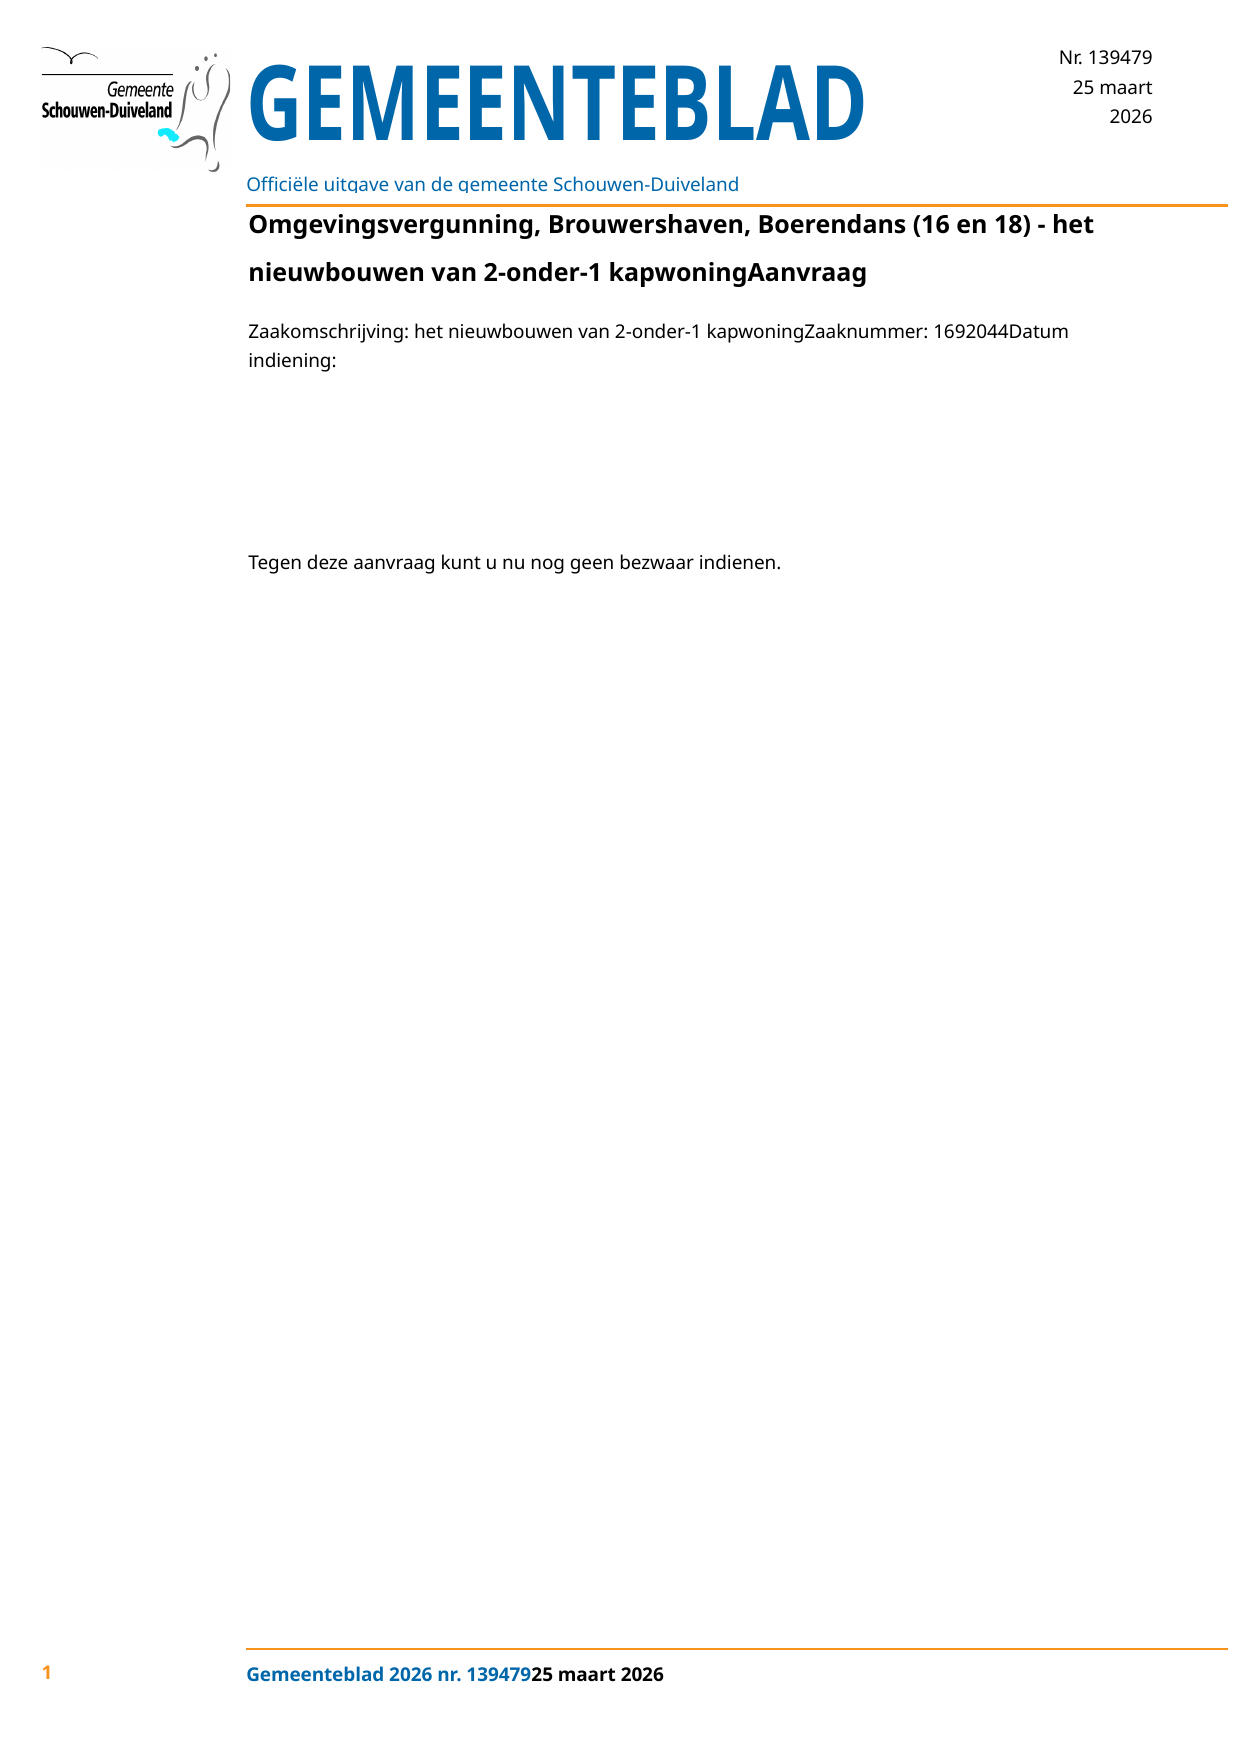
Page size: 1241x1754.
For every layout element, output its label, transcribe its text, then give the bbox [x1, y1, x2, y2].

picture [41, 47, 231, 172]
text Omgevingsvergunning, Brouwershaven, Boerendans (16 en 18) - het nieuwbouwen van 2-onder-1 kapwoningAanvraag [248, 207, 1152, 288]
text Zaakomschrijving: het nieuwbouwen van 2-onder-1 kapwoningZaaknummer: 1692044Datum indiening: [248, 318, 1152, 373]
text Tegen deze aanvraag kunt u nu nog geen bezwaar indienen. [248, 549, 1152, 575]
